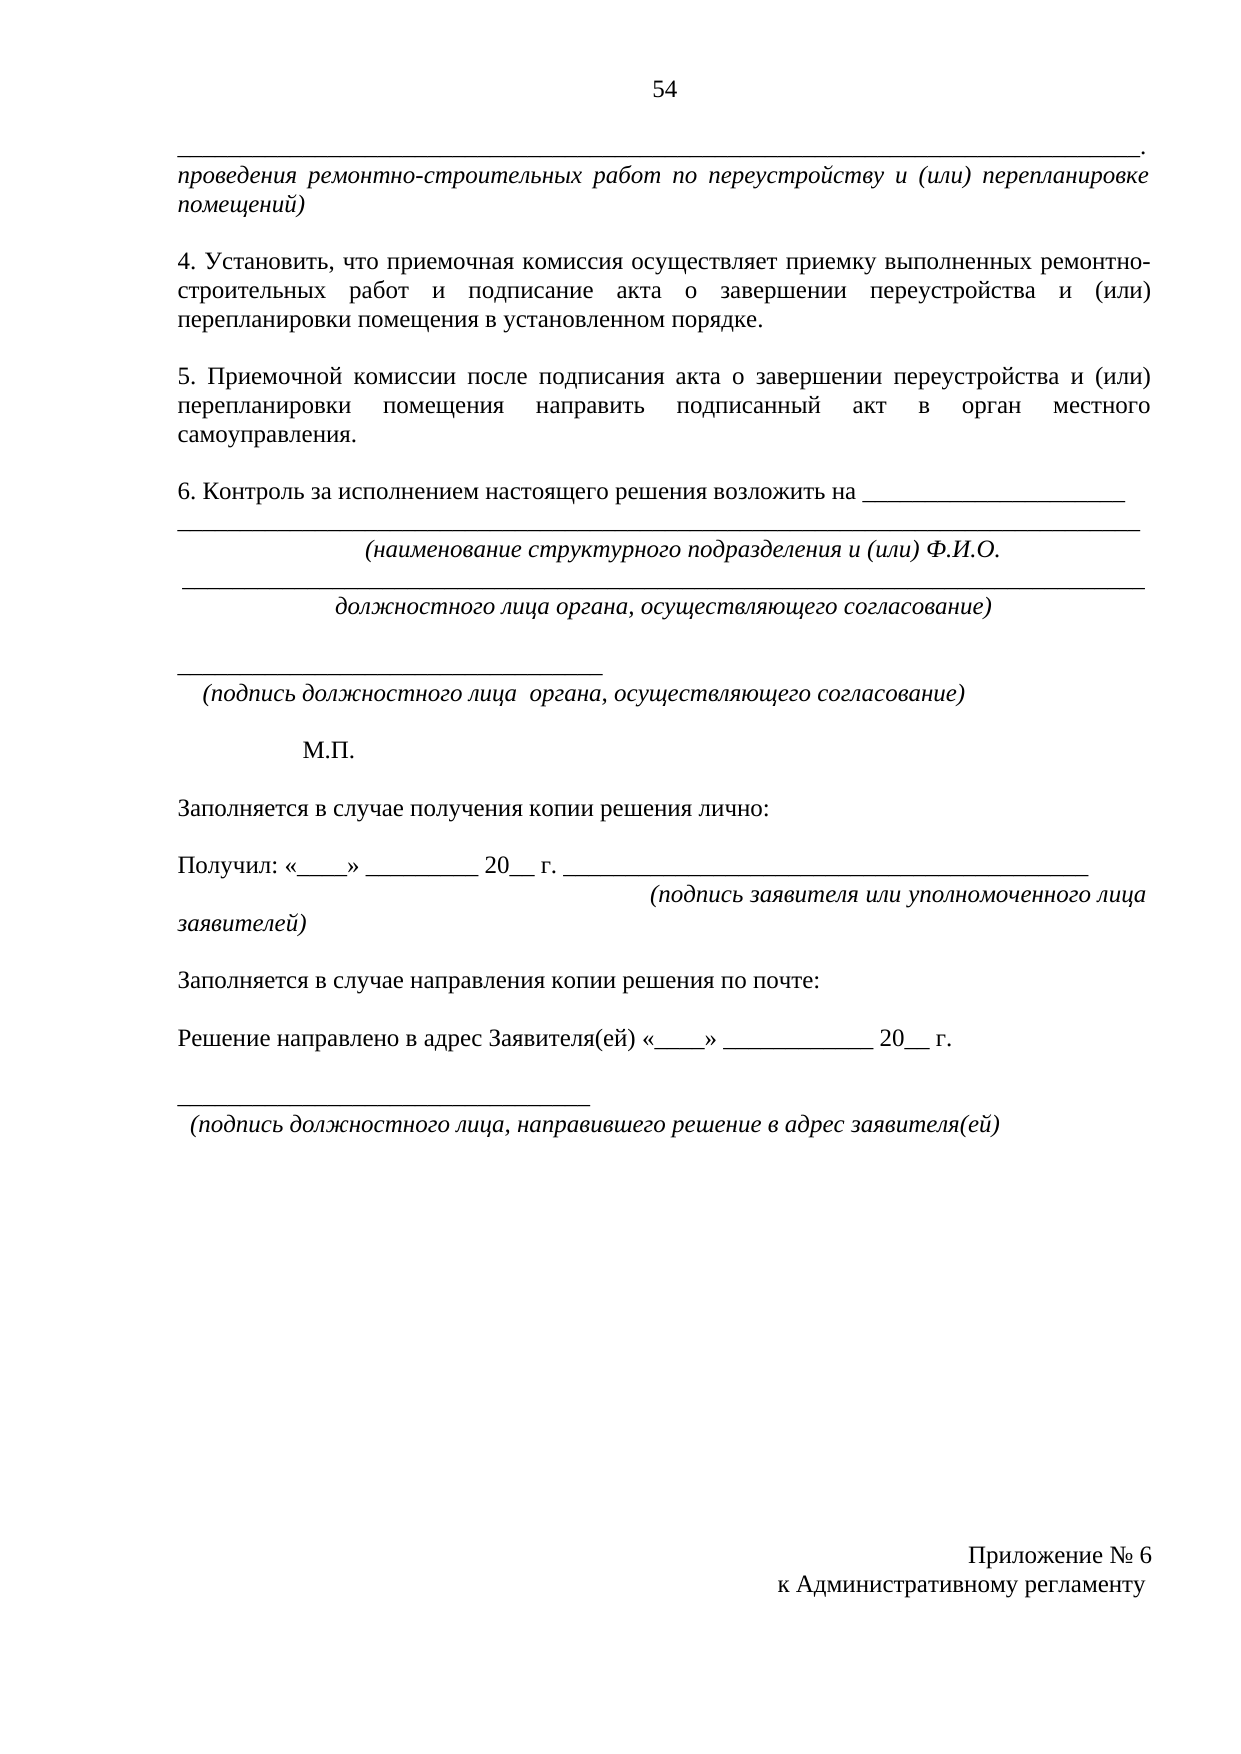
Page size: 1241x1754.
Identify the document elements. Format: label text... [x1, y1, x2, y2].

text Приложение № 6 [679, 1540, 1152, 1569]
text 4. Установить, что приемочная комиссия осуществляет приемку выполненных ремонтно-строительных работ и подписание акта о завершении переустройства и (или) перепланировки помещения в установленном порядке. [177, 246, 1152, 333]
text Решение направлено в адрес Заявителя(ей) «____» ____________ 20__ г. [177, 1023, 1152, 1051]
text Получил: «____» _________ 20__ г. __________________________________________ [177, 850, 1152, 879]
text М.П. [177, 735, 1152, 764]
text (подпись должностного лица органа, осуществляющего согласование) [177, 678, 1152, 706]
text (наименование структурного подразделения и (или) Ф.И.О. [177, 534, 1152, 563]
text 5. Приемочной комиссии после подписания акта о завершении переустройства и (или) перепланировки помещения направить подписанный акт в орган местного самоуправления. [177, 361, 1152, 448]
text к Административному регламенту [679, 1569, 1152, 1598]
text проведения ремонтно-строительных работ по переустройству и (или) перепланировке помещений) [177, 160, 1152, 218]
text Заполняется в случае получения копии решения лично: [177, 793, 1152, 821]
text 6. Контроль за исполнением настоящего решения возложить на _____________________ [177, 476, 1152, 505]
text _________________________________ [177, 1080, 1152, 1109]
text (подпись должностного лица, направившего решение в адрес заявителя(ей) [177, 1109, 1152, 1138]
text __________________________________ [177, 649, 1152, 678]
text Заполняется в случае направления копии решения по почте: [177, 965, 1152, 994]
text _____________________________________________________________________________ должностного лица органа, осуществляющего согласование) [177, 563, 1152, 620]
text (подпись заявителя или уполномоченного лица заявителей) [177, 879, 1152, 936]
text _____________________________________________________________________________ [177, 505, 1152, 534]
text _____________________________________________________________________________. [177, 131, 1152, 160]
